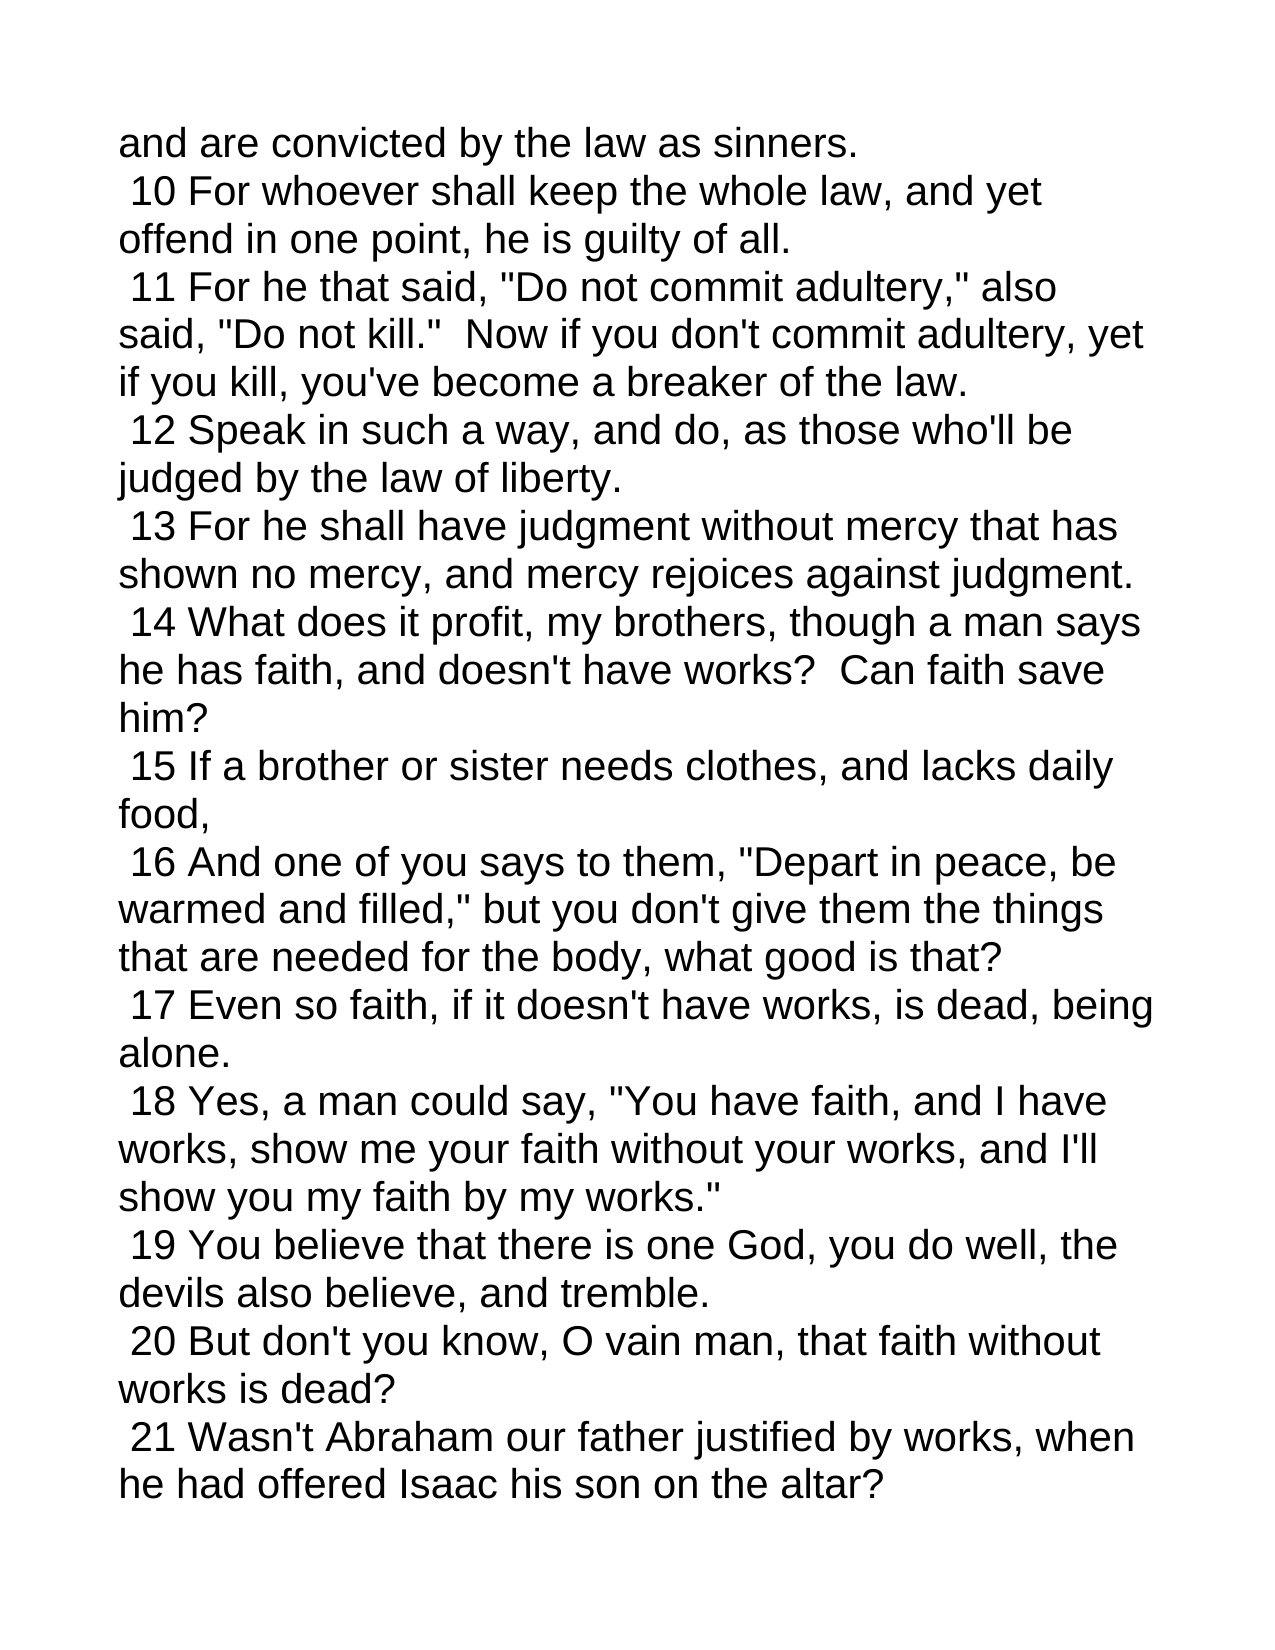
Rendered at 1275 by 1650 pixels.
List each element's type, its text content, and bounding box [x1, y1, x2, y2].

text 13 For he shall have judgment without mercy that has shown no mercy, and mercy rejoices against judgment. [118, 501, 1157, 597]
text 15 If a brother or sister needs clothes, and lacks daily food, [118, 741, 1157, 837]
text 16 And one of you says to them, "Depart in peace, be warmed and filled," but you don't give them the things that are needed for the body, what good is that? [118, 837, 1157, 981]
text 21 Wasn't Abraham our father justified by works, when he had offered Isaac his son on the altar? [118, 1412, 1157, 1508]
text 10 For whoever shall keep the whole law, and yet offend in one point, he is guilty of all. [118, 166, 1157, 262]
text and are convicted by the law as sinners. [118, 118, 1157, 166]
text 12 Speak in such a way, and do, as those who'll be judged by the law of liberty. [118, 406, 1157, 501]
text 14 What does it profit, my brothers, though a man says he has faith, and doesn't have works? Can faith save him? [118, 597, 1157, 741]
text 11 For he that said, "Do not commit adultery," also said, "Do not kill." Now if you don't commit adultery, yet if you kill, you've become a breaker of the law. [118, 262, 1157, 406]
text 17 Even so faith, if it doesn't have works, is dead, being alone. [118, 981, 1157, 1076]
text 19 You believe that there is one God, you do well, the devils also believe, and tremble. [118, 1220, 1157, 1316]
text 18 Yes, a man could say, "You have faith, and I have works, show me your faith without your works, and I'll show you my faith by my works." [118, 1076, 1157, 1220]
text 20 But don't you know, O vain man, that faith without works is dead? [118, 1316, 1157, 1412]
